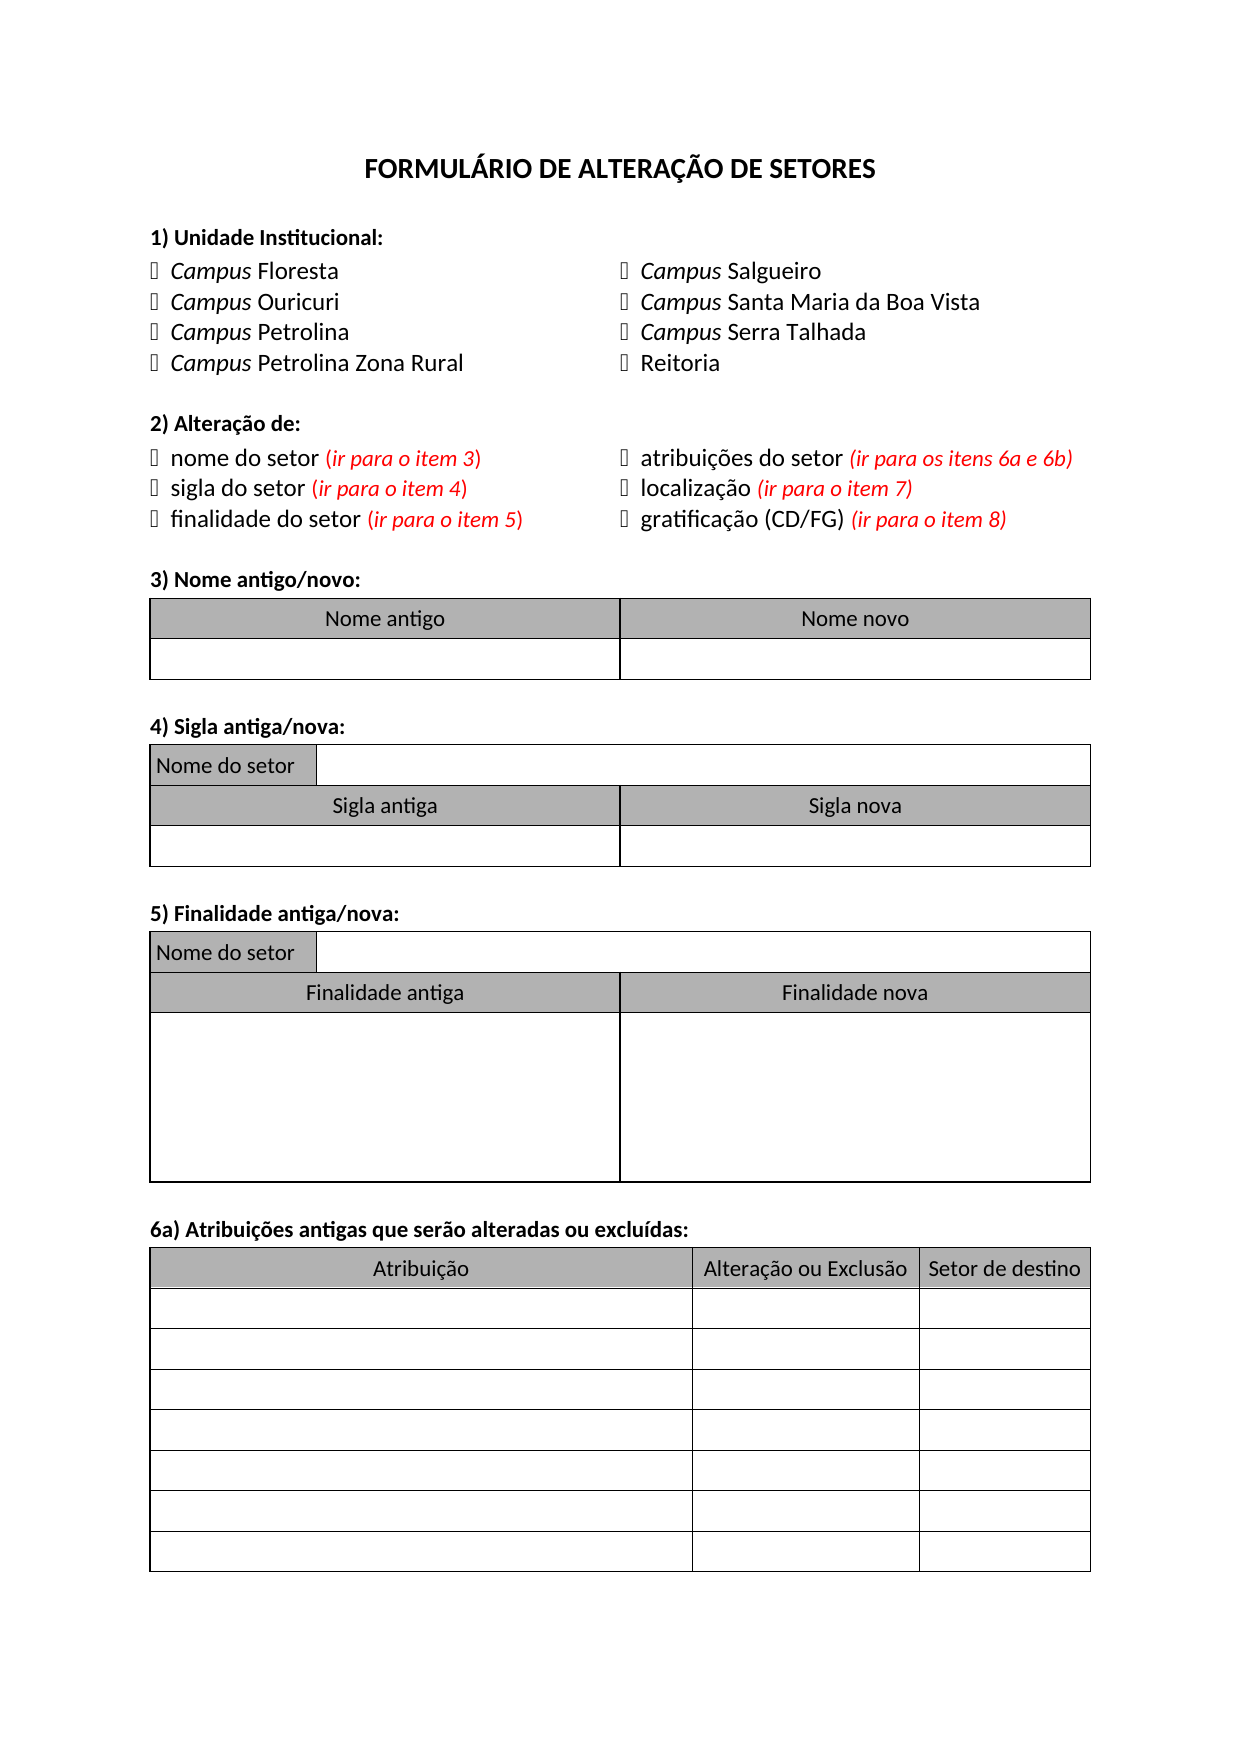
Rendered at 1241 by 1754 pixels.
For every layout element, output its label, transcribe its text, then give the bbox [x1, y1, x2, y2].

table_header Nome do setor [151, 932, 316, 972]
table_cell [621, 826, 1090, 866]
text 5) Finalidade antiga/nova: [150, 899, 1090, 927]
table_cell [920, 1410, 1090, 1449]
table_cell [151, 639, 619, 679]
table_cell [151, 1370, 692, 1409]
table_header  nome do setor (ir para o item 3) [150, 442, 620, 472]
table_cell [693, 1370, 919, 1409]
table_cell  Campus Santa Maria da Boa Vista [620, 286, 1090, 316]
table_cell Finalidade nova [621, 973, 1090, 1012]
table_cell [151, 826, 619, 866]
table_cell  sigla do setor (ir para o item 4) [150, 472, 620, 503]
table_cell [693, 1532, 919, 1571]
table_header Atribuição [151, 1248, 692, 1287]
table_header Nome antigo [151, 599, 619, 638]
table_cell  Campus Petrolina Zona Rural [150, 347, 620, 377]
table_cell [621, 639, 1090, 679]
table_cell [151, 1491, 692, 1531]
table_cell  localização (ir para o item 7) [620, 472, 1090, 503]
table_header  Campus Salgueiro [620, 255, 1090, 286]
table_header [317, 745, 1090, 785]
table_cell [151, 1532, 692, 1571]
table_cell Sigla antiga [151, 786, 619, 825]
text 1) Unidade Institucional: [150, 223, 1090, 251]
table_cell [693, 1329, 919, 1368]
table_cell  Campus Serra Talhada [620, 316, 1090, 347]
table_header  atribuições do setor (ir para os itens 6a e 6b) [620, 442, 1090, 472]
table_header [317, 932, 1090, 972]
table_cell [920, 1370, 1090, 1409]
text 2) Alteração de: [150, 409, 1090, 438]
table_header Alteração ou Exclusão [693, 1248, 919, 1287]
table_cell [693, 1410, 919, 1449]
table_cell [920, 1451, 1090, 1490]
table_cell [920, 1491, 1090, 1531]
table_cell [920, 1532, 1090, 1571]
table_header Nome do setor [151, 745, 316, 785]
table_cell [151, 1329, 692, 1368]
table_cell [693, 1289, 919, 1328]
table_cell  finalidade do setor (ir para o item 5) [150, 503, 620, 533]
table_cell [693, 1491, 919, 1531]
table_cell [621, 1013, 1090, 1181]
table_cell  Campus Ouricuri [150, 286, 620, 316]
table_cell [151, 1289, 692, 1328]
table_cell  Campus Petrolina [150, 316, 620, 347]
table_header Nome novo [621, 599, 1090, 638]
text 4) Sigla antiga/nova: [150, 712, 1090, 740]
table_cell [920, 1329, 1090, 1368]
table_cell Sigla nova [621, 786, 1090, 825]
table_header Setor de destino [920, 1248, 1090, 1287]
table_cell [151, 1451, 692, 1490]
text 6a) Atribuições antigas que serão alteradas ou excluídas: [150, 1215, 1090, 1243]
table_cell [693, 1451, 919, 1490]
table_cell [920, 1289, 1090, 1328]
table_cell  Reitoria [620, 347, 1090, 377]
table_cell  gratificação (CD/FG) (ir para o item 8) [620, 503, 1090, 533]
table_header  Campus Floresta [150, 255, 620, 286]
text FORMULÁRIO DE ALTERAÇÃO DE SETORES [150, 150, 1090, 186]
table_cell [151, 1410, 692, 1449]
table_cell [151, 1013, 619, 1181]
table_cell Finalidade antiga [151, 973, 619, 1012]
text 3) Nome antigo/novo: [150, 566, 1090, 593]
